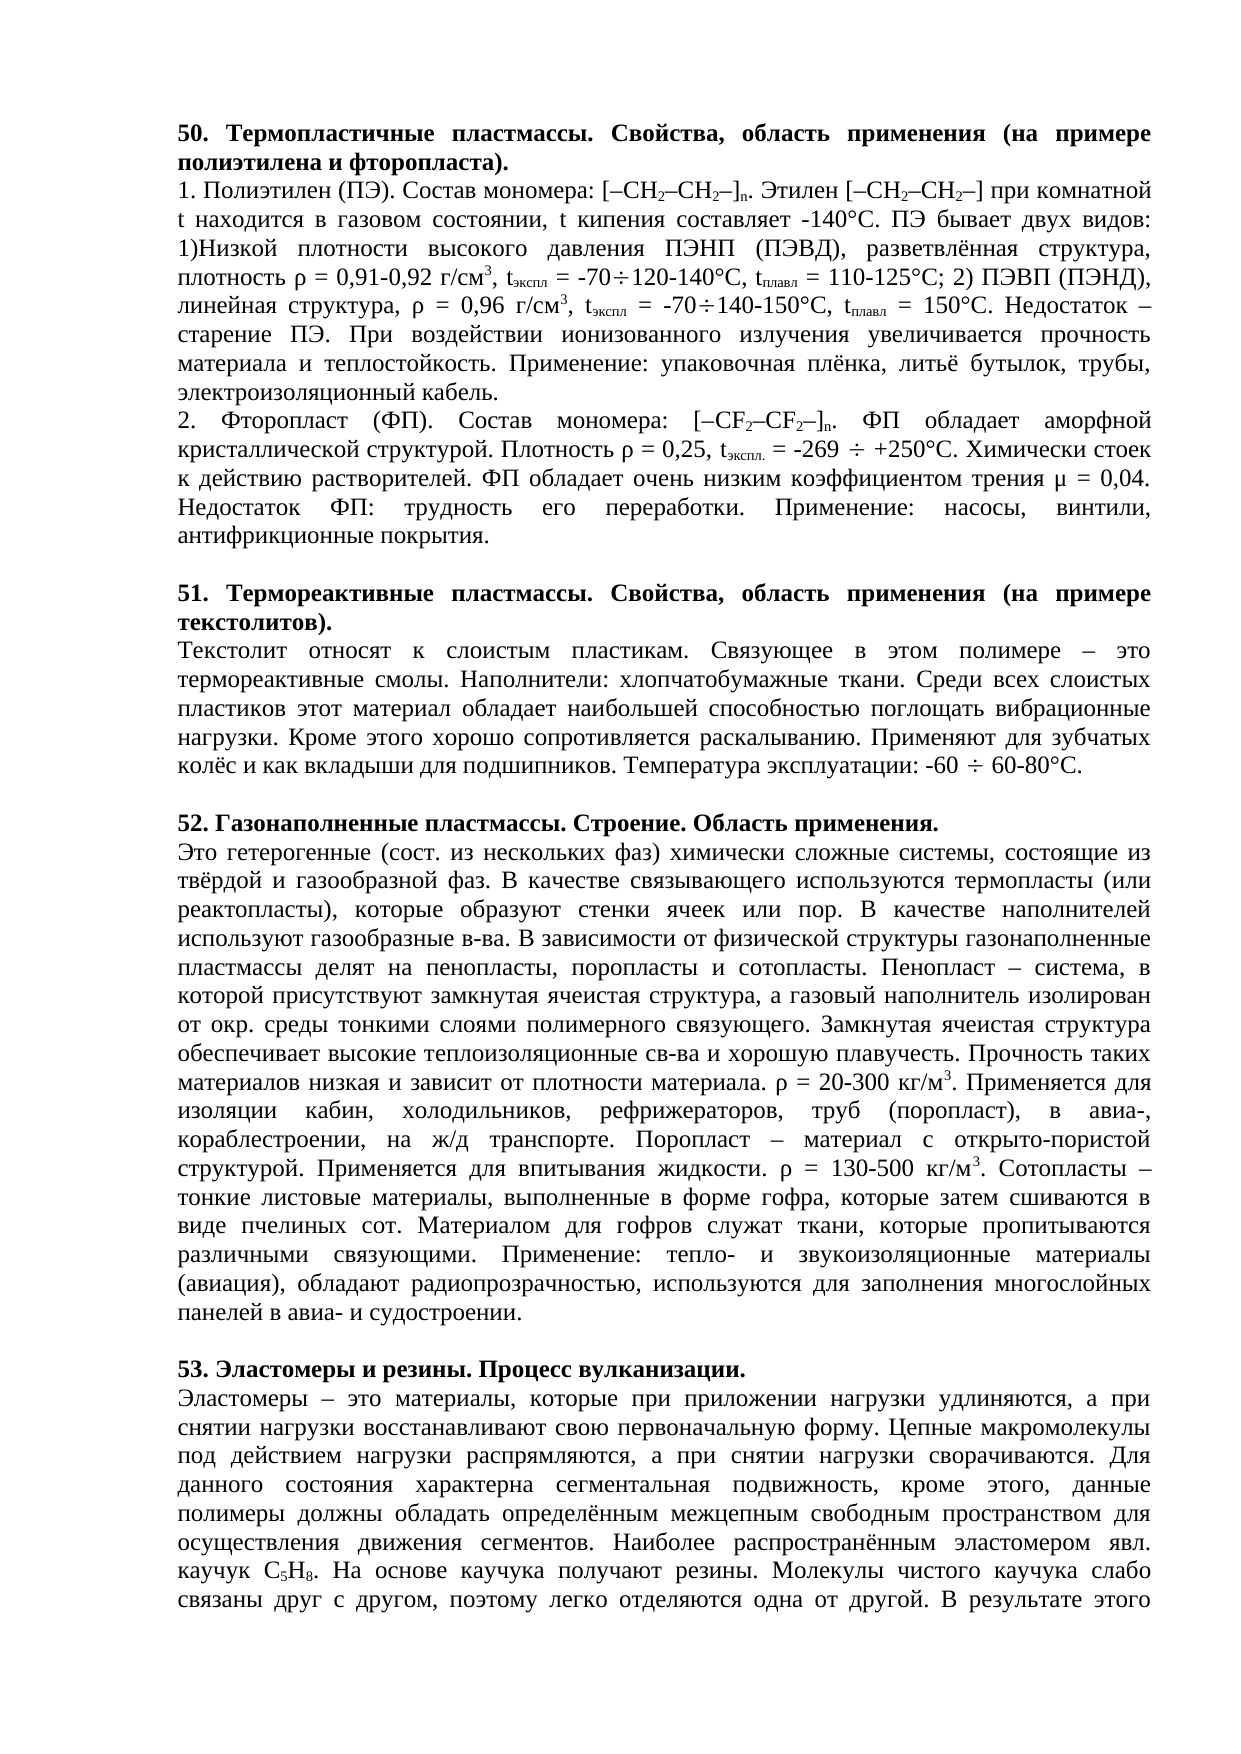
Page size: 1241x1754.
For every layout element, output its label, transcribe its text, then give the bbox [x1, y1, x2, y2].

text Эластомеры – это материалы, которые при приложении нагрузки удлиняются, а при снятии нагрузки восстанавливают свою первоначальную форму. Цепные макромолекулы под действием нагрузки распрямляются, а при снятии нагрузки сворачиваются. Для данного состояния характерна сегментальная подвижность, кроме этого, данные полимеры должны обладать определённым межцепным свободным пространством для осуществления движения сегментов. Наиболее распространённым эластомером явл. каучук C5H8. На основе каучука получают резины. Молекулы чистого каучука слабо связаны друг с другом, поэтому легко отделяются одна от другой. В результате этого [177, 1383, 1152, 1613]
text 51. Термореактивные пластмассы. Свойства, область применения (на примере текстолитов). [177, 578, 1152, 636]
text 52. Газонаполненные пластмассы. Строение. Область применения. [177, 808, 1152, 837]
text 53. Эластомеры и резины. Процесс вулканизации. [177, 1354, 1152, 1383]
text Это гетерогенные (сост. из нескольких фаз) химически сложные системы, состоящие из твёрдой и газообразной фаз. В качестве связывающего используются термопласты (или реактопласты), которые образуют стенки ячеек или пор. В качестве наполнителей используют газообразные в-ва. В зависимости от физической структуры газонаполненные пластмассы делят на пенопласты, поропласты и сотопласты. Пенопласт – система, в которой присутствуют замкнутая ячеистая структура, а газовый наполнитель изолирован от окр. среды тонкими слоями полимерного связующего. Замкнутая ячеистая структура обеспечивает высокие теплоизоляционные св-ва и хорошую плавучесть. Прочность таких материалов низкая и зависит от плотности материала. ρ = 20-300 кг/м3. Применяется для изоляции кабин, холодильников, рефрижераторов, труб (поропласт), в авиа-, кораблестроении, на ж/д транспорте. Поропласт – материал с открыто-пористой структурой. Применяется для впитывания жидкости. ρ = 130-500 кг/м3. Сотопласты – тонкие листовые материалы, выполненные в форме гофра, которые затем сшиваются в виде пчелиных сот. Материалом для гофров служат ткани, которые пропитываются различными связующими. Применение: тепло- и звукоизоляционные материалы (авиация), обладают радиопрозрачностью, используются для заполнения многослойных панелей в авиа- и судостроении. [177, 837, 1152, 1326]
text 50. Термопластичные пластмассы. Свойства, область применения (на примере полиэтилена и фторопласта). [177, 118, 1152, 176]
text 2. Фторопласт (ФП). Состав мономера: [–CF2–CF2–]n. ФП обладает аморфной кристаллической структурой. Плотность ρ = 0,25, tэкспл. = -269  +250°C. Химически стоек к действию растворителей. ФП обладает очень низким коэффициентом трения μ = 0,04. Недостаток ФП: трудность его переработки. Применение: насосы, винтили, антифрикционные покрытия. [177, 406, 1152, 549]
text Текстолит относят к слоистым пластикам. Связующее в этом полимере – это термореактивные смолы. Наполнители: хлопчатобумажные ткани. Среди всех слоистых пластиков этот материал обладает наибольшей способностью поглощать вибрационные нагрузки. Кроме этого хорошо сопротивляется раскалыванию. Применяют для зубчатых колёс и как вкладыши для подшипников. Температура эксплуатации: -60  60-80°C. [177, 636, 1152, 779]
text 1. Полиэтилен (ПЭ). Состав мономера: [–CH2–CH2–]n. Этилен [–CH2–CH2–] при комнатной t находится в газовом состоянии, t кипения составляет -140°C. ПЭ бывает двух видов: 1)Низкой плотности высокого давления ПЭНП (ПЭВД), разветвлённая структура, плотность ρ = 0,91-0,92 г/см3, tэкспл = -70120-140°C, tплавл = 110-125°C; 2) ПЭВП (ПЭНД), линейная структура, ρ = 0,96 г/см3, tэкспл = -70140-150°C, tплавл = 150°C. Недостаток – старение ПЭ. При воздействии ионизованного излучения увеличивается прочность материала и теплостойкость. Применение: упаковочная плёнка, литьё бутылок, трубы, электроизоляционный кабель. [177, 176, 1152, 406]
